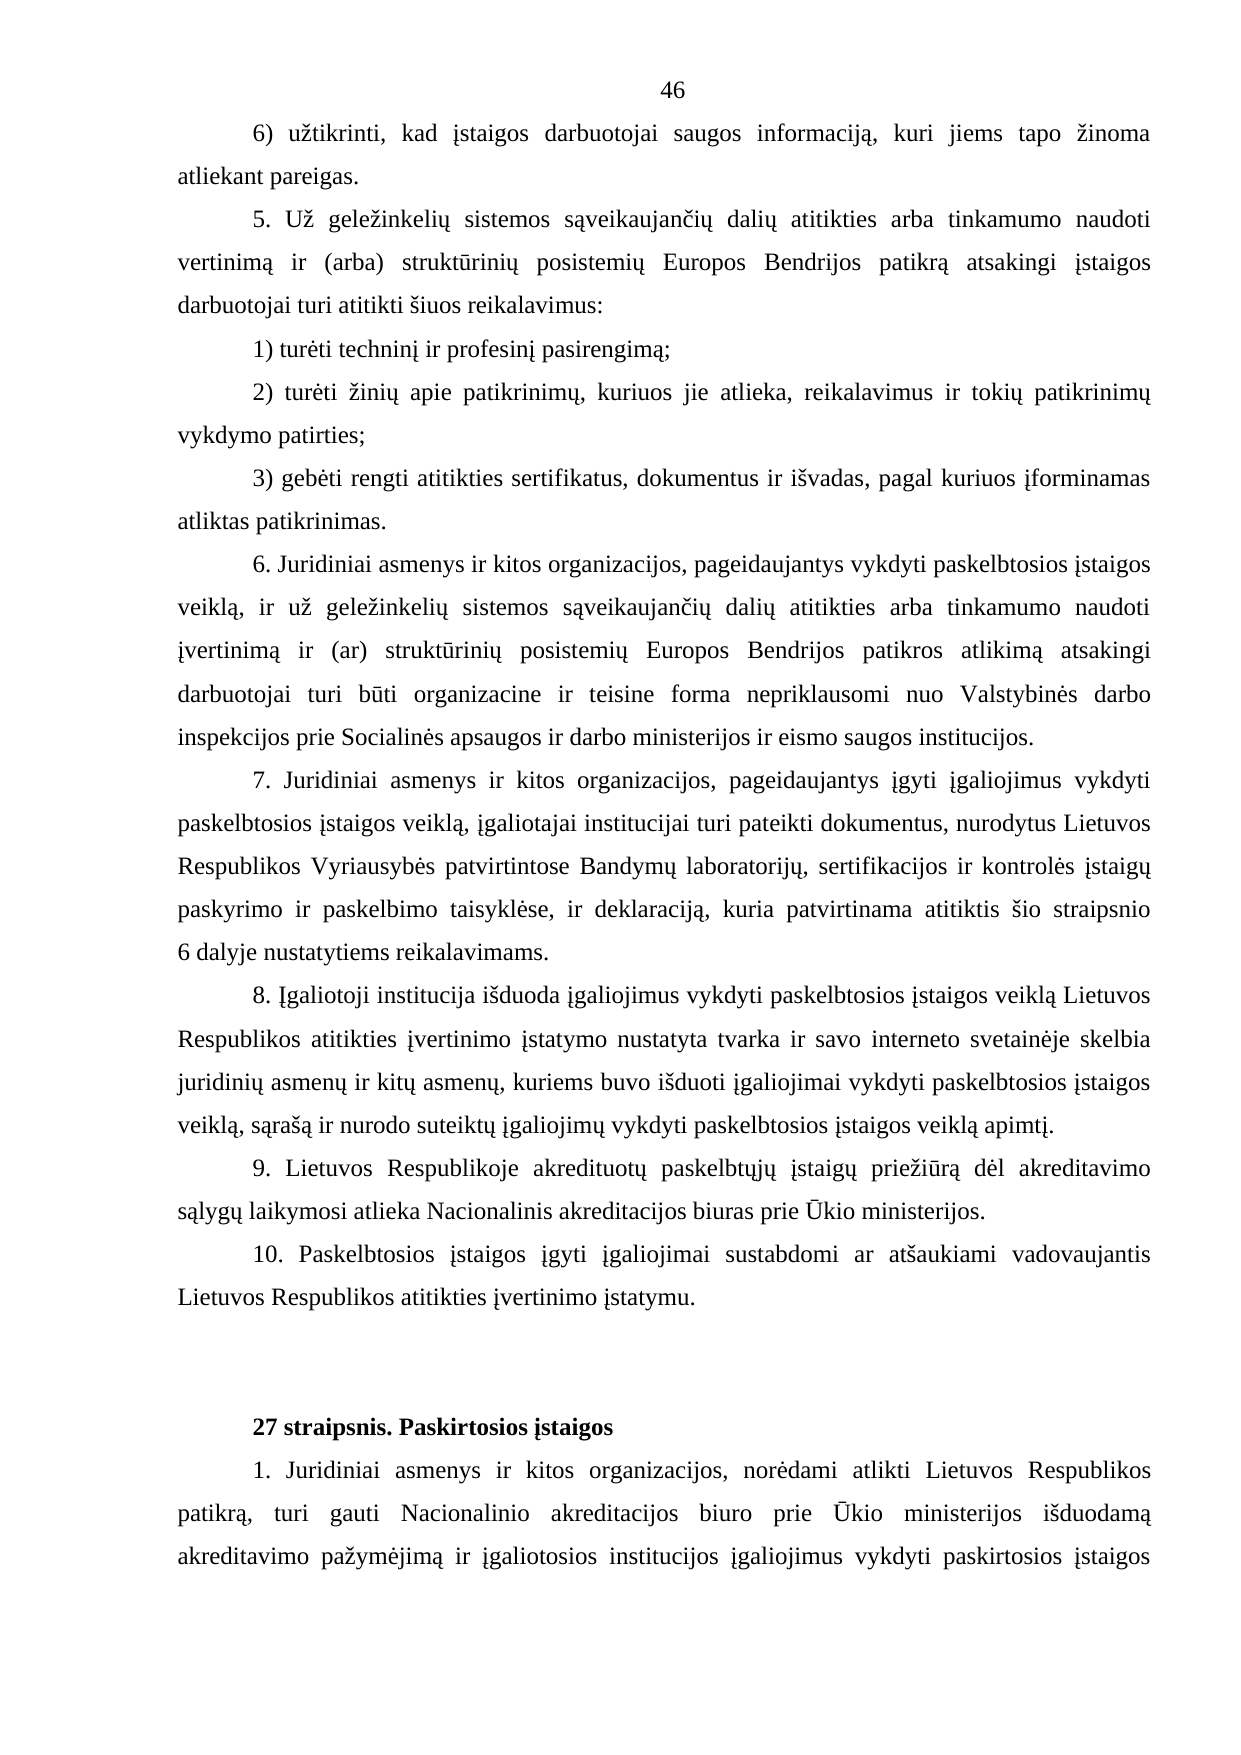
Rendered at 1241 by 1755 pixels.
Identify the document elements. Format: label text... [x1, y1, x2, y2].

text 6. Juridiniai asmenys ir kitos organizacijos, pageidaujantys vykdyti paskelbtosios įstaigos veiklą, ir už geležinkelių sistemos sąveikaujančių dalių atitikties arba tinkamumo naudoti įvertinimą ir (ar) struktūrinių posistemių Europos Bendrijos patikros atlikimą atsakingi darbuotojai turi būti organizacine ir teisine forma nepriklausomi nuo Valstybinės darbo inspekcijos prie Socialinės apsaugos ir darbo ministerijos ir eismo saugos institucijos. [177, 549, 1152, 751]
text 1) turėti techninį ir profesinį pasirengimą; [177, 334, 1152, 362]
text 5. Už geležinkelių sistemos sąveikaujančių dalių atitikties arba tinkamumo naudoti vertinimą ir (arba) struktūrinių posistemių Europos Bendrijos patikrą atsakingi įstaigos darbuotojai turi atitikti šiuos reikalavimus: [177, 204, 1152, 319]
text 10. Paskelbtosios įstaigos įgyti įgaliojimai sustabdomi ar atšaukiami vadovaujantis Lietuvos Respublikos atitikties įvertinimo įstatymu. [177, 1239, 1152, 1311]
text 6) užtikrinti, kad įstaigos darbuotojai saugos informaciją, kuri jiems tapo žinoma atliekant pareigas. [177, 118, 1152, 190]
text 8. Įgaliotoji institucija išduoda įgaliojimus vykdyti paskelbtosios įstaigos veiklą Lietuvos Respublikos atitikties įvertinimo įstatymo nustatyta tvarka ir savo interneto svetainėje skelbia juridinių asmenų ir kitų asmenų, kuriems buvo išduoti įgaliojimai vykdyti paskelbtosios įstaigos veiklą, sąrašą ir nurodo suteiktų įgaliojimų vykdyti paskelbtosios įstaigos veiklą apimtį. [177, 981, 1152, 1139]
text 27 straipsnis. Paskirtosios įstaigos [177, 1412, 1152, 1441]
text 3) gebėti rengti atitikties sertifikatus, dokumentus ir išvadas, pagal kuriuos įforminamas atliktas patikrinimas. [177, 463, 1152, 535]
text 2) turėti žinių apie patikrinimų, kuriuos jie atlieka, reikalavimus ir tokių patikrinimų vykdymo patirties; [177, 377, 1152, 449]
text 9. Lietuvos Respublikoje akredituotų paskelbtųjų įstaigų priežiūrą dėl akreditavimo sąlygų laikymosi atlieka Nacionalinis akreditacijos biuras prie Ūkio ministerijos. [177, 1153, 1152, 1225]
text 7. Juridiniai asmenys ir kitos organizacijos, pageidaujantys įgyti įgaliojimus vykdyti paskelbtosios įstaigos veiklą, įgaliotajai institucijai turi pateikti dokumentus, nurodytus Lietuvos Respublikos Vyriausybės patvirtintose Bandymų laboratorijų, sertifikacijos ir kontrolės įstaigų paskyrimo ir paskelbimo taisyklėse, ir deklaraciją, kuria patvirtinama atitiktis šio straipsnio 6 dalyje nustatytiems reikalavimams. [177, 765, 1152, 966]
text 1. Juridiniai asmenys ir kitos organizacijos, norėdami atlikti Lietuvos Respublikos patikrą, turi gauti Nacionalinio akreditacijos biuro prie Ūkio ministerijos išduodamą akreditavimo pažymėjimą ir įgaliotosios institucijos įgaliojimus vykdyti paskirtosios įstaigos [177, 1455, 1152, 1570]
